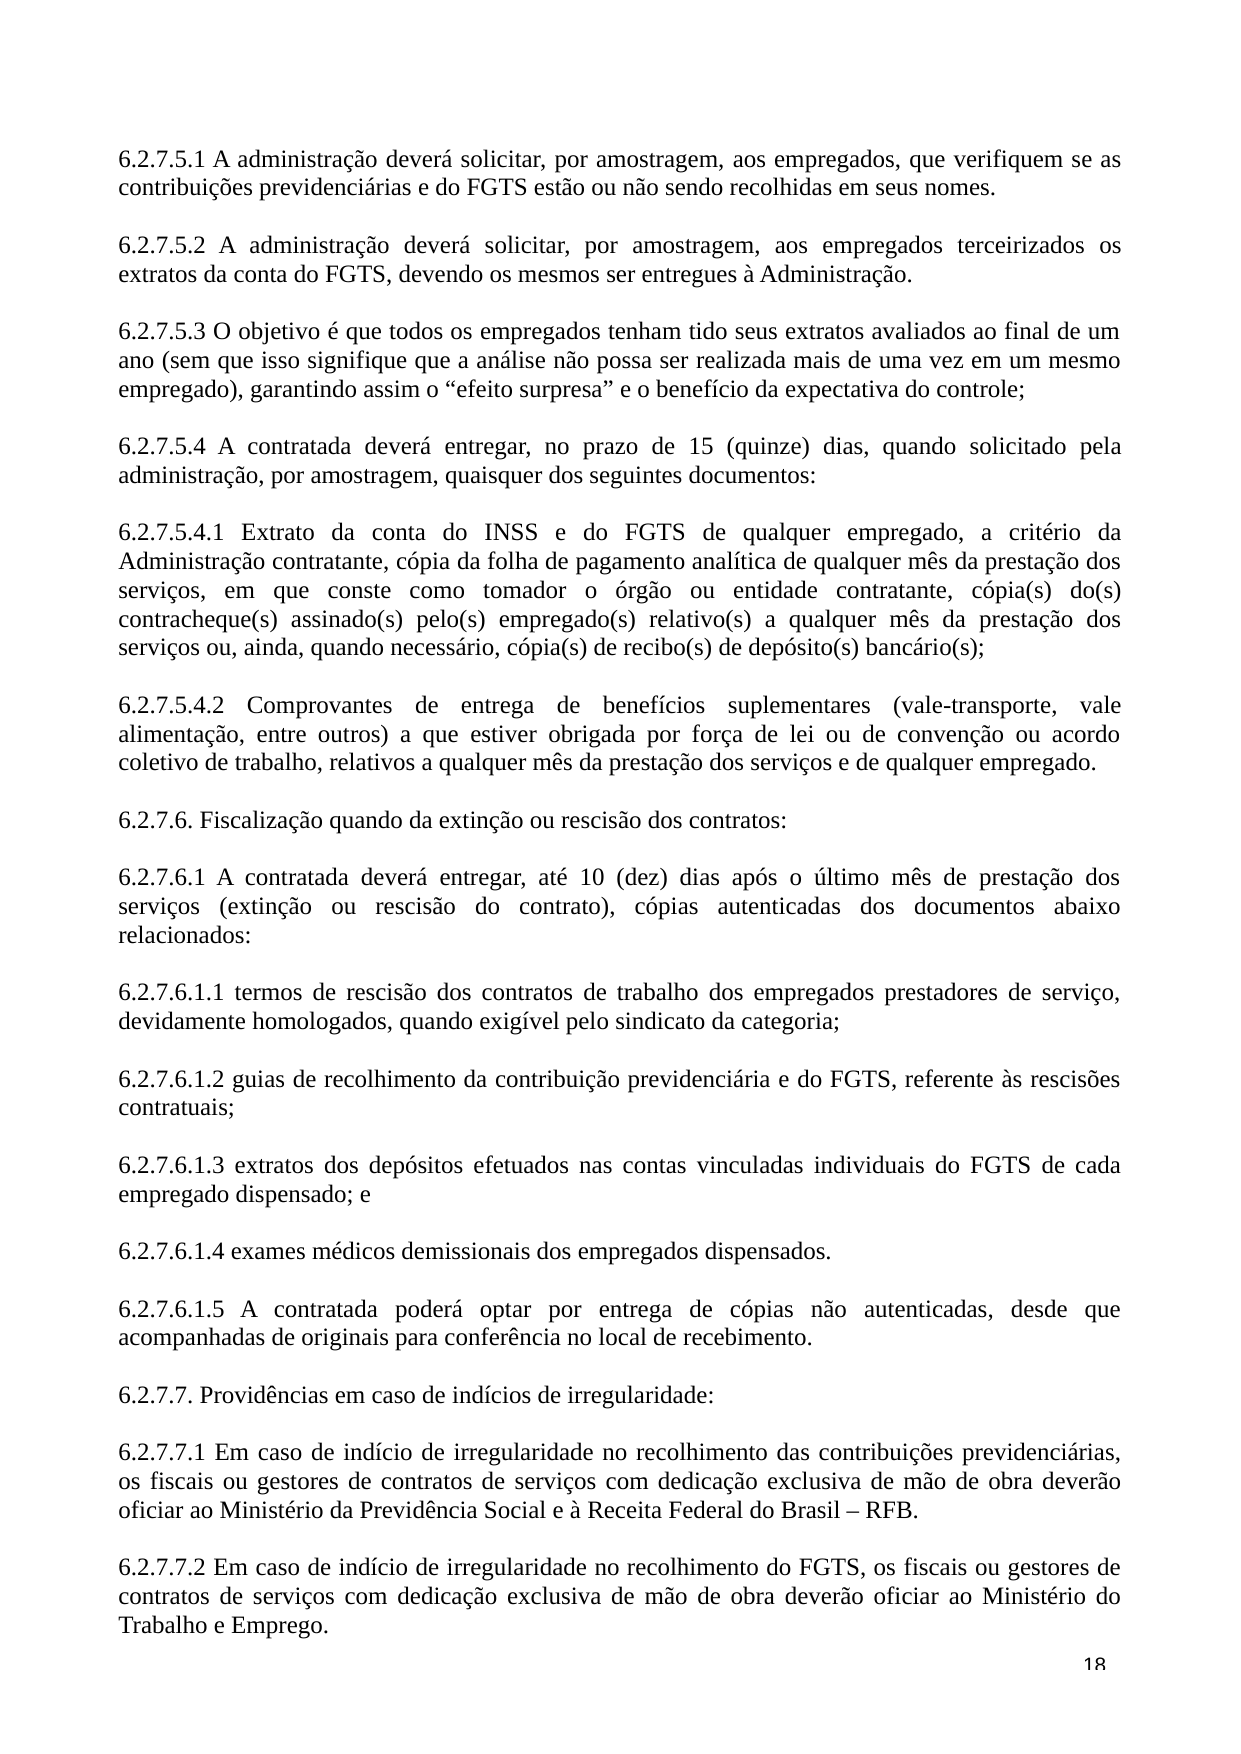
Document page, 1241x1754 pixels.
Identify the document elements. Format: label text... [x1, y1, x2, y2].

text 6.2.7.6.1.2 guias de recolhimento da contribuição previdenciária e do FGTS, referente às rescisões contratuais; [118, 1064, 1122, 1121]
text 6.2.7.7. Providências em caso de indícios de irregularidade: [118, 1380, 1122, 1409]
text 6.2.7.5.4.2 Comprovantes de entrega de benefícios suplementares (vale-transporte, vale alimentação, entre outros) a que estiver obrigada por força de lei ou de convenção ou acordo coletivo de trabalho, relativos a qualquer mês da prestação dos serviços e de qualquer empregado. [118, 690, 1122, 776]
text 6.2.7.6.1.5 A contratada poderá optar por entrega de cópias não autenticadas, desde que acompanhadas de originais para conferência no local de recebimento. [118, 1294, 1122, 1351]
text 6.2.7.6. Fiscalização quando da extinção ou rescisão dos contratos: [118, 805, 1122, 834]
text 6.2.7.5.1 A administração deverá solicitar, por amostragem, aos empregados, que verifiquem se as contribuições previdenciárias e do FGTS estão ou não sendo recolhidas em seus nomes. [118, 144, 1122, 201]
text 6.2.7.6.1.1 termos de rescisão dos contratos de trabalho dos empregados prestadores de serviço, devidamente homologados, quando exigível pelo sindicato da categoria; [118, 977, 1122, 1035]
text 6.2.7.6.1.3 extratos dos depósitos efetuados nas contas vinculadas individuais do FGTS de cada empregado dispensado; e [118, 1150, 1122, 1207]
text 6.2.7.5.2 A administração deverá solicitar, por amostragem, aos empregados terceirizados os extratos da conta do FGTS, devendo os mesmos ser entregues à Administração. [118, 230, 1122, 287]
text 6.2.7.5.4 A contratada deverá entregar, no prazo de 15 (quinze) dias, quando solicitado pela administração, por amostragem, quaisquer dos seguintes documentos: [118, 431, 1122, 489]
text 6.2.7.5.4.1 Extrato da conta do INSS e do FGTS de qualquer empregado, a critério da Administração contratante, cópia da folha de pagamento analítica de qualquer mês da prestação dos serviços, em que conste como tomador o órgão ou entidade contratante, cópia(s) do(s) contracheque(s) assinado(s) pelo(s) empregado(s) relativo(s) a qualquer mês da prestação dos serviços ou, ainda, quando necessário, cópia(s) de recibo(s) de depósito(s) bancário(s); [118, 517, 1122, 661]
text 6.2.7.6.1.4 exames médicos demissionais dos empregados dispensados. [118, 1236, 1122, 1265]
text 6.2.7.5.3 O objetivo é que todos os empregados tenham tido seus extratos avaliados ao final de um ano (sem que isso signifique que a análise não possa ser realizada mais de uma vez em um mesmo empregado), garantindo assim o “efeito surpresa” e o benefício da expectativa do controle; [118, 316, 1122, 402]
text 6.2.7.7.1 Em caso de indício de irregularidade no recolhimento das contribuições previdenciárias, os fiscais ou gestores de contratos de serviços com dedicação exclusiva de mão de obra deverão oficiar ao Ministério da Previdência Social e à Receita Federal do Brasil – RFB. [118, 1437, 1122, 1524]
text 6.2.7.6.1 A contratada deverá entregar, até 10 (dez) dias após o último mês de prestação dos serviços (extinção ou rescisão do contrato), cópias autenticadas dos documentos abaixo relacionados: [118, 862, 1122, 949]
text 6.2.7.7.2 Em caso de indício de irregularidade no recolhimento do FGTS, os fiscais ou gestores de contratos de serviços com dedicação exclusiva de mão de obra deverão oficiar ao Ministério do Trabalho e Emprego. [118, 1552, 1122, 1639]
